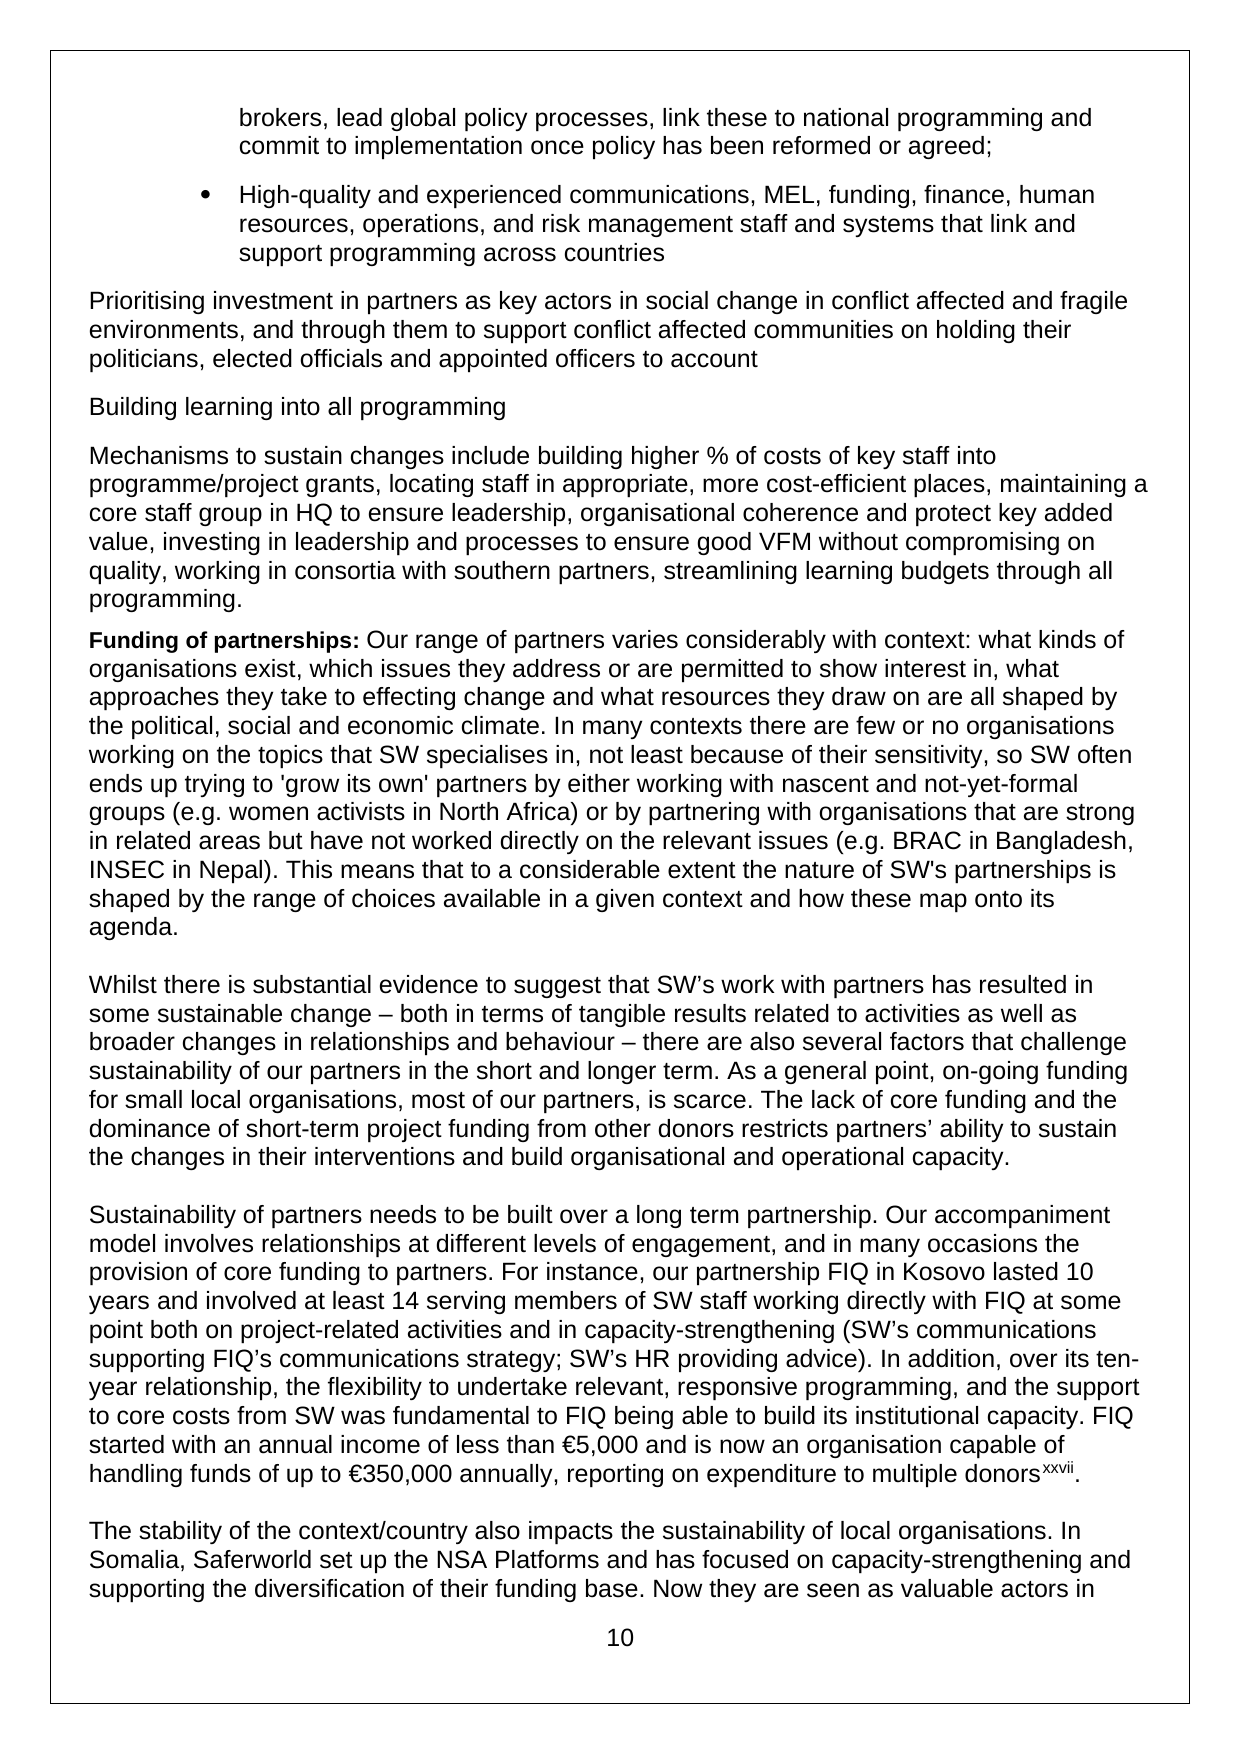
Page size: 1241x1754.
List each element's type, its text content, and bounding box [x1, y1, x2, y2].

text The stability of the context/country also impacts the sustainability of local organisations. In Somalia, Saferworld set up the NSA Platforms and has focused on capacity-strengthening and supporting the diversification of their funding base. Now they are seen as valuable actors in [89, 1516, 1152, 1602]
text Mechanisms to sustain changes include building higher % of costs of key staff into programme/project grants, locating staff in appropriate, more cost-efficient places, maintaining a core staff group in HQ to ensure leadership, organisational coherence and protect key added value, investing in leadership and processes to ensure good VFM without compromising on quality, working in consortia with southern partners, streamlining learning budgets through all programming. [89, 441, 1152, 613]
text Building learning into all programming [89, 392, 1152, 421]
list brokers, lead global policy processes, link these to national programming and commit to implementation once policy has been reformed or agreed; [201, 103, 1152, 160]
text Funding of partnerships: Our range of partners varies considerably with context: what kinds of organisations exist, which issues they address or are permitted to show interest in, what approaches they take to effecting change and what resources they draw on are all shaped by the political, social and economic climate. In many contexts there are few or no organisations working on the topics that SW specialises in, not least because of their sensitivity, so SW often ends up trying to 'grow its own' partners by either working with nascent and not-yet-formal groups (e.g. women activists in North Africa) or by partnering with organisations that are strong in related areas but have not worked directly on the relevant issues (e.g. BRAC in Bangladesh, INSEC in Nepal). This means that to a considerable extent the nature of SW's partnerships is shaped by the range of choices available in a given context and how these map onto its agenda. [89, 625, 1152, 941]
text Whilst there is substantial evidence to suggest that SW’s work with partners has resulted in some sustainable change – both in terms of tangible results related to activities as well as broader changes in relationships and behaviour – there are also several factors that challenge sustainability of our partners in the short and longer term. As a general point, on-going funding for small local organisations, most of our partners, is scarce. The lack of core funding and the dominance of short-term project funding from other donors restricts partners’ ability to sustain the changes in their interventions and build organisational and operational capacity. [89, 970, 1152, 1171]
text Sustainability of partners needs to be built over a long term partnership. Our accompaniment model involves relationships at different levels of engagement, and in many occasions the provision of core funding to partners. For instance, our partnership FIQ in Kosovo lasted 10 years and involved at least 14 serving members of SW staff working directly with FIQ at some point both on project-related activities and in capacity-strengthening (SW’s communications supporting FIQ’s communications strategy; SW’s HR providing advice). In addition, over its ten-year relationship, the flexibility to undertake relevant, responsive programming, and the support to core costs from SW was fundamental to FIQ being able to build its institutional capacity. FIQ started with an annual income of less than €5,000 and is now an organisation capable of handling funds of up to €350,000 annually, reporting on expenditure to multiple donors. [89, 1200, 1152, 1487]
list High-quality and experienced communications, MEL, funding, finance, human resources, operations, and risk management staff and systems that link and support programming across countries [201, 180, 1152, 266]
text Prioritising investment in partners as key actors in social change in conflict affected and fragile environments, and through them to support conflict affected communities on holding their politicians, elected officials and appointed officers to account [89, 286, 1152, 372]
